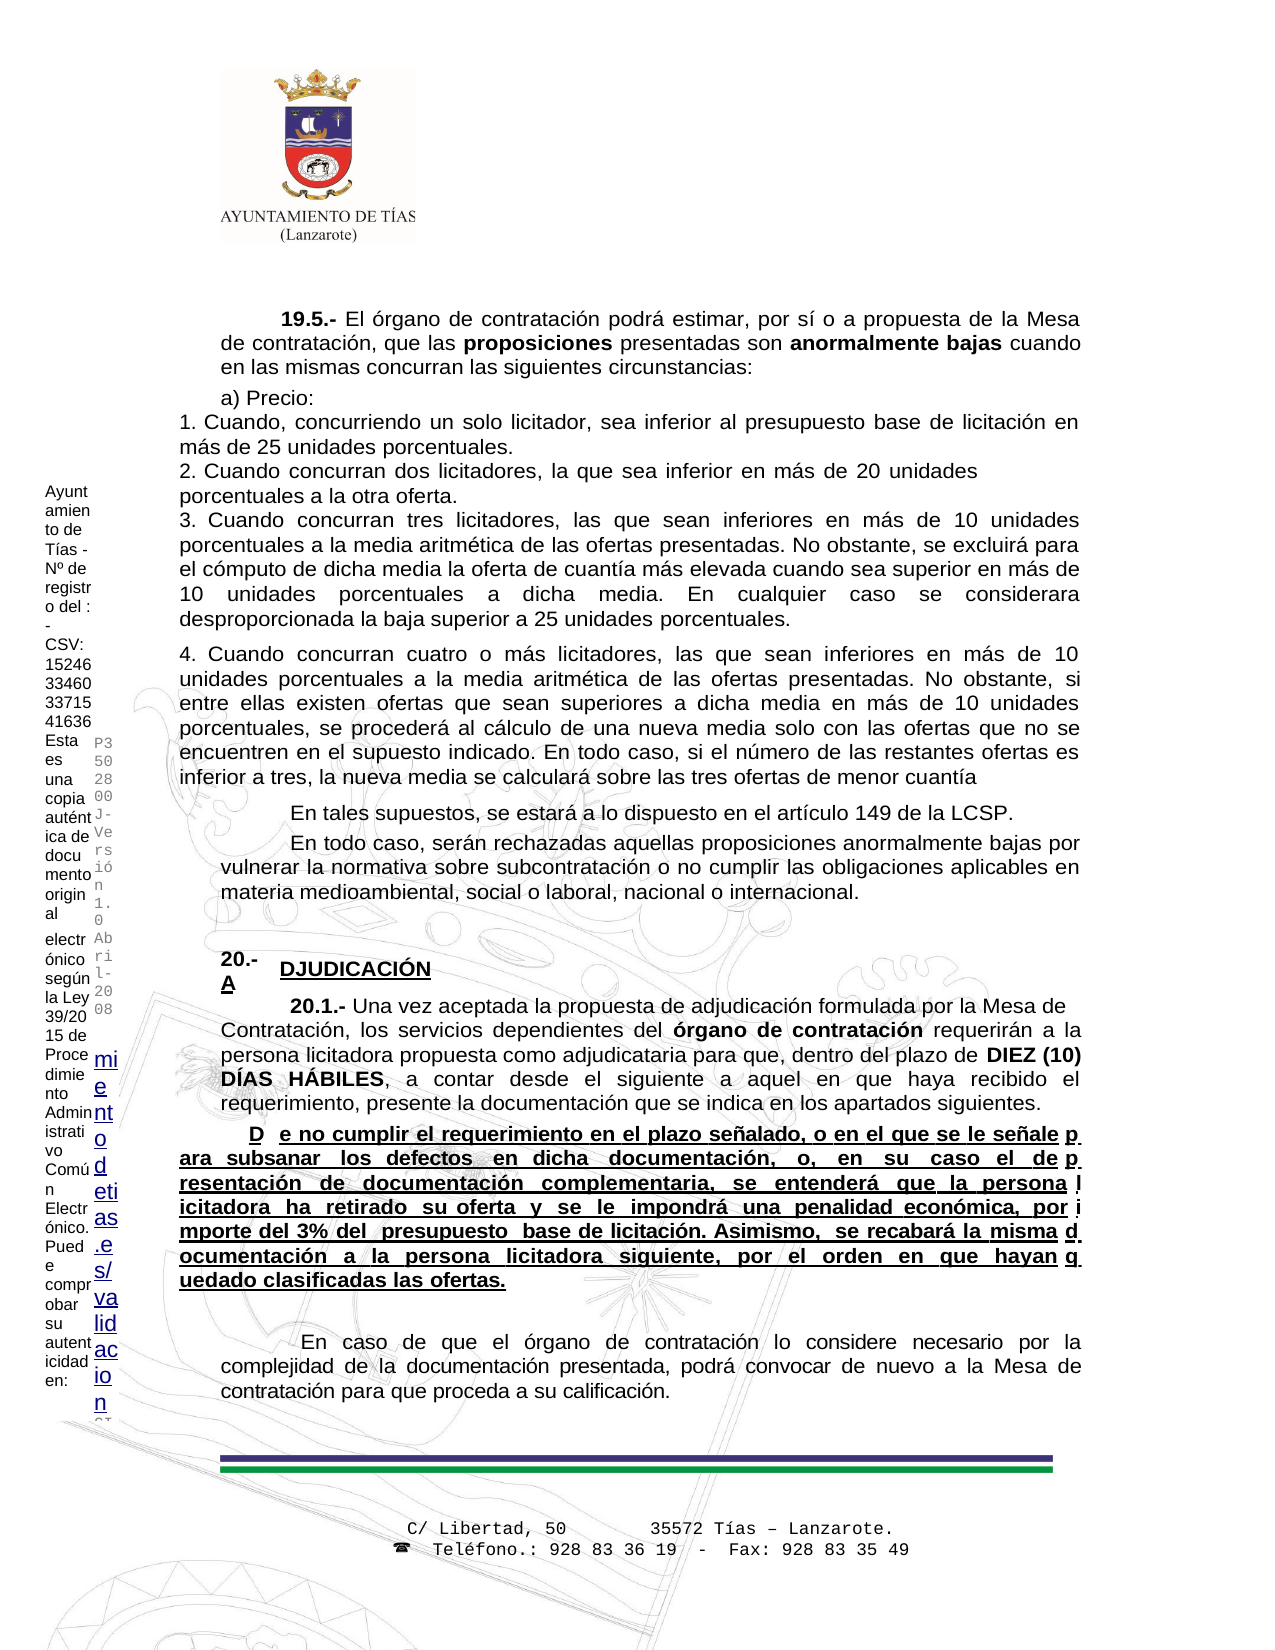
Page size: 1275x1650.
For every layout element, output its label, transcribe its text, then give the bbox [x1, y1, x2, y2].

text electrónico según la Ley 39/2015 de Procedimiento Administrativo Común Electrónico. Puede comprobar su autenticidad en: [45, 930, 92, 1390]
text En tales supuestos, se estará a lo dispuesto en el artículo 149 de la LCSP. [989, 800, 1181, 824]
text DJUDICACIÓN [989, 957, 1181, 981]
text En todo caso, serán rechazadas aquellas proposiciones anormalmente bajas por vulnerar la normativa sobre subcontratación o no cumplir las obligaciones aplicables en materia medioambiental, social o laboral, nacional o internacional. [989, 831, 1081, 903]
text Contratación, los servicios dependientes del órgano de contratación requerirán a la persona licitadora propuesta como adjudicataria para que, dentro del plazo de DIEZ (10) DÍAS HÁBILES, a contar desde el siguiente a aquel en que haya recibido el requerimiento, presente la documentación que se indica en los apartados siguientes. [43, 480, 119, 1421]
list Cuando concurran cuatro o más licitadores, las que sean inferiores en más de 10 unidades porcentuales a la media aritmética de las ofertas presentadas. No obstante, si entre ellas existen ofertas que sean superiores a dicha media en más de 10 unidades porcentuales, se procederá al cálculo de una nueva media solo con las ofertas que no se encuentren en el supuesto indicado. En todo caso, si el número de las restantes ofertas es inferior a tres, la nueva media se calculará sobre las tres ofertas de menor cuantía [179, 642, 1081, 789]
text C/ Libertad, 50 35572 Tías – Lanzarote. [989, 1519, 1122, 1538]
text a) Precio: [220, 385, 1181, 409]
text En caso de que el órgano de contratación lo considere necesario por la complejidad de la documentación presentada, podrá convocar de nuevo a la Mesa de contratación para que proceda a su calificación. [989, 1330, 1082, 1402]
list Cuando concurran dos licitadores, la que sea inferior en más de 20 unidades porcentuales a la otra oferta. [179, 459, 978, 507]
text Contratación, los servicios dependientes del órgano de contratación requerirán a la persona licitadora propuesta como adjudicataria para que, dentro del plazo de DIEZ (10) DÍAS HÁBILES, a contar desde el siguiente a aquel en que haya recibido el requerimiento, presente la documentación que se indica en los apartados siguientes. [989, 1018, 1081, 1115]
text P3502800J-Versión 1.0 Abril-2008 [94, 736, 114, 1019]
text http://sede.ayuntamientodetias.es/validacion CIF: [94, 1046, 119, 1421]
subtitle D e no cumplir el requerimiento en el plazo señalado, o en el que se le señale p ara subsanar los defectos en dicha documentación, o, en su caso el de p resentación de documentación complementaria, se entenderá que la persona l icitadora ha retirado su oferta y se le impondrá una penalidad económica, por i mporte del 3% del presupuesto base de licitación. Asimismo, se recabará la misma d ocumentación a la persona licitadora siguiente, por el orden en que hayan q uedado clasificadas las ofertas. [989, 1122, 1082, 1292]
list Cuando concurran tres licitadores, las que sean inferiores en más de 10 unidades porcentuales a la media aritmética de las ofertas presentadas. No obstante, se excluirá para el cómputo de dicha media la oferta de cuantía más elevada cuando sea superior en más de 10 unidades porcentuales a dicha media. En cualquier caso se considerara desproporcionada la baja superior a 25 unidades porcentuales. [179, 508, 1081, 630]
text  Teléfono.: 928 83 36 19 - Fax: 928 83 35 49 [989, 1538, 1122, 1560]
list Cuando, concurriendo un solo licitador, sea inferior al presupuesto base de licitación en más de 25 unidades porcentuales. [179, 410, 1079, 458]
text 19.5.- El órgano de contratación podrá estimar, por sí o a propuesta de la Mesa de contratación, que las proposiciones presentadas son anormalmente bajas cuando en las mismas concurran las siguientes circunstancias: [220, 306, 1081, 379]
text 20.1.- Una vez aceptada la propuesta de adjudicación formulada por la Mesa de [989, 993, 1181, 1017]
text Ayuntamiento de Tías - Nº de registro del : - CSV: 15246334603371541636 Esta es una copia auténtica de documento original [45, 482, 92, 923]
